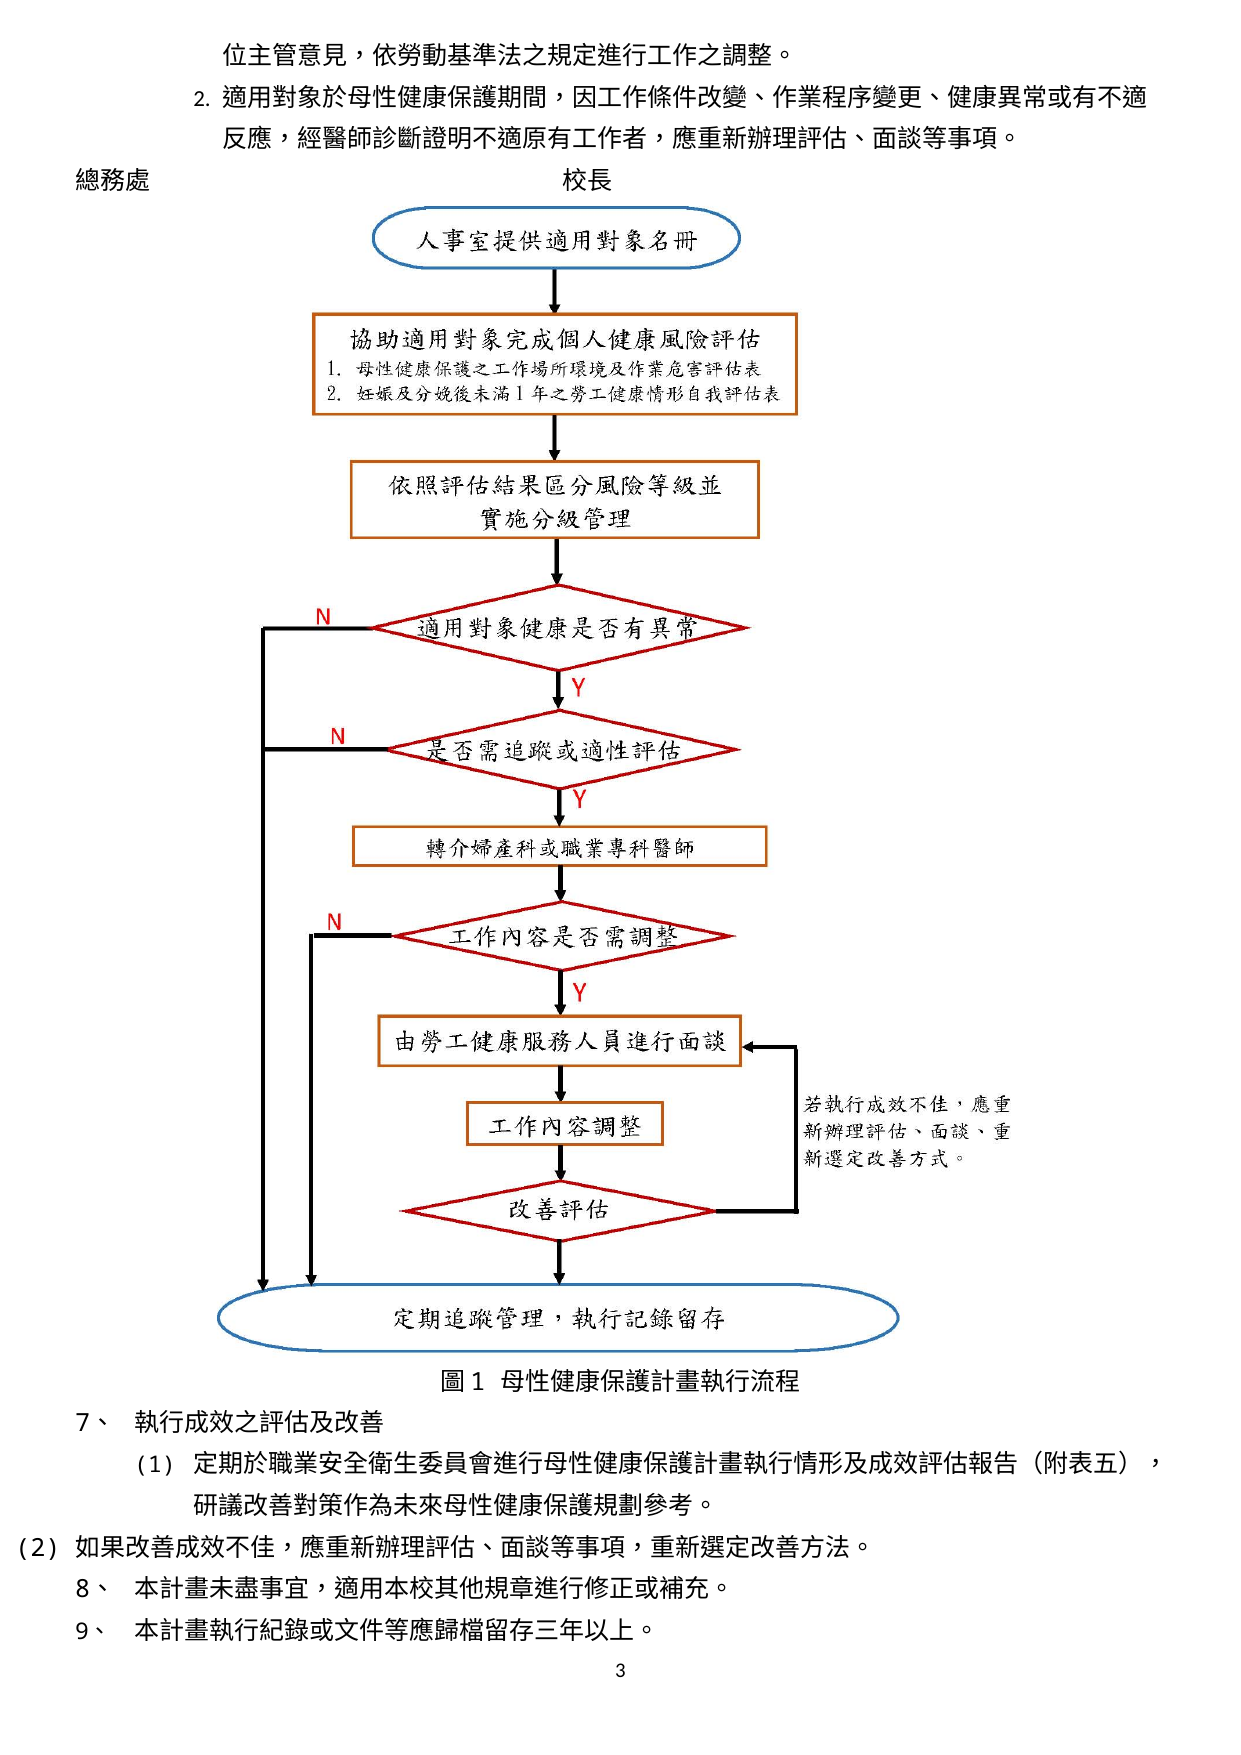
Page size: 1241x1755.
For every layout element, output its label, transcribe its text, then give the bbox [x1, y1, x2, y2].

list 如果改善成效不佳，應重新辦理評估、面談等事項，重新選定改善方法。 [15, 1527, 1165, 1563]
list 本計畫未盡事宜，適用本校其他規章進行修正或補充。 [75, 1569, 1165, 1605]
list 執行成效之評估及改善 [75, 1402, 1165, 1438]
list 位主管意見，依勞動基準法之規定進行工作之調整。 [193, 35, 1165, 72]
text 總務處 校長 [75, 160, 1165, 197]
list 本計畫執行紀錄或文件等應歸檔留存三年以上。 [75, 1611, 1165, 1647]
list 適用對象於母性健康保護期間，因工作條件改變、作業程序變更、健康異常或有不適反應，經醫師診斷證明不適原有工作者，應重新辦理評估、面談等事項。 [193, 77, 1165, 155]
table_header 圖1 母性健康保護計畫執行流程 [75, 202, 1165, 1402]
list 定期於職業安全衛生委員會進行母性健康保護計畫執行情形及成效評估報告（附表五），研議改善對策作為未來母性健康保護規劃參考。 [134, 1444, 1165, 1522]
